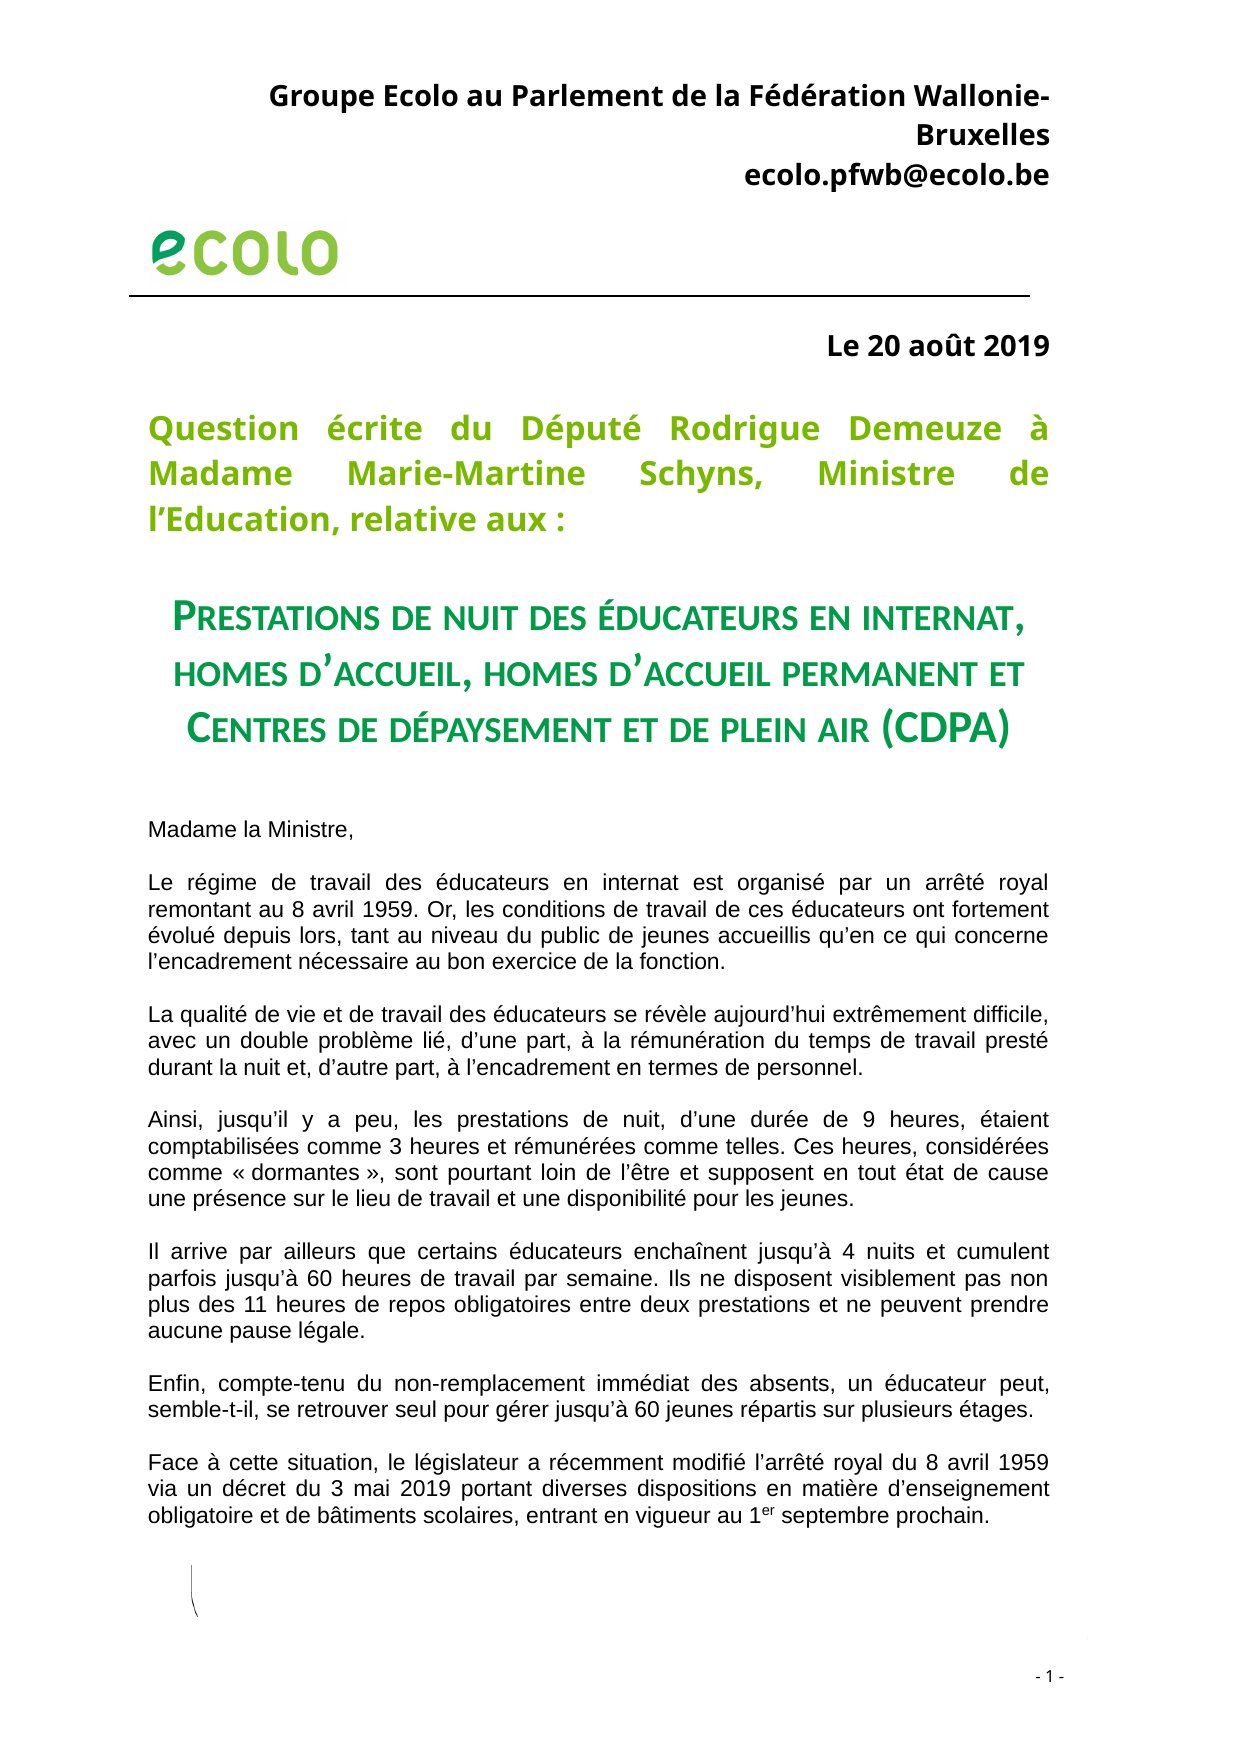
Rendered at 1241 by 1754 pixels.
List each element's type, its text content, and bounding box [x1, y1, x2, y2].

text Il arrive par ailleurs que certains éducateurs enchaînent jusqu’à 4 nuits et cumulent parfois jusqu’à 60 heures de travail par semaine. Ils ne disposent visiblement pas non plus des 11 heures de repos obligatoires entre deux prestations et ne peuvent prendre aucune pause légale. [148, 1238, 1050, 1343]
text La qualité de vie et de travail des éducateurs se révèle aujourd’hui extrêmement difficile, avec un double problème lié, d’une part, à la rémunération du temps de travail presté durant la nuit et, d’autre part, à l’encadrement en termes de personnel. [148, 1001, 1050, 1080]
text Face à cette situation, le législateur a récemment modifié l’arrêté royal du 8 avril 1959 via un décret du 3 mai 2019 portant diverses dispositions en matière d’enseignement obligatoire et de bâtiments scolaires, entrant en vigueur au 1er septembre prochain. [148, 1449, 1050, 1528]
text Enfin, compte-tenu du non-remplacement immédiat des absents, un éducateur peut, semble-t-il, se retrouver seul pour gérer jusqu’à 60 jeunes répartis sur plusieurs étages. [148, 1370, 1050, 1423]
title Prestations de nuit des éducateurs en internat, homes d’accueil, homes d’accueil permanent et Centres de dépaysement et de plein air (CDPA) [148, 586, 1050, 754]
text Le régime de travail des éducateurs en internat est organisé par un arrêté royal remontant au 8 avril 1959. Or, les conditions de travail de ces éducateurs ont fortement évolué depuis lors, tant au niveau du public de jeunes accueillis qu’en ce qui concerne l’encadrement nécessaire au bon exercice de la fonction. [148, 869, 1050, 974]
text Le 20 août 2019 [148, 325, 1050, 365]
text Madame la Ministre, [148, 816, 1050, 843]
text Ainsi, jusqu’il y a peu, les prestations de nuit, d’une durée de 9 heures, étaient comptabilisées comme 3 heures et rémunérées comme telles. Ces heures, considérées comme « dormantes », sont pourtant loin de l’être et supposent en tout état de cause une présence sur le lieu de travail et une disponibilité pour les jeunes. [148, 1106, 1050, 1212]
text ecolo.pfwb@ecolo.be [148, 154, 1050, 194]
text Groupe Ecolo au Parlement de la Fédération Wallonie-Bruxelles [148, 75, 1050, 154]
text Question écrite du Député Rodrigue Demeuze à Madame Marie-Martine Schyns, Ministre de l’Education, relative aux : [148, 404, 1050, 541]
